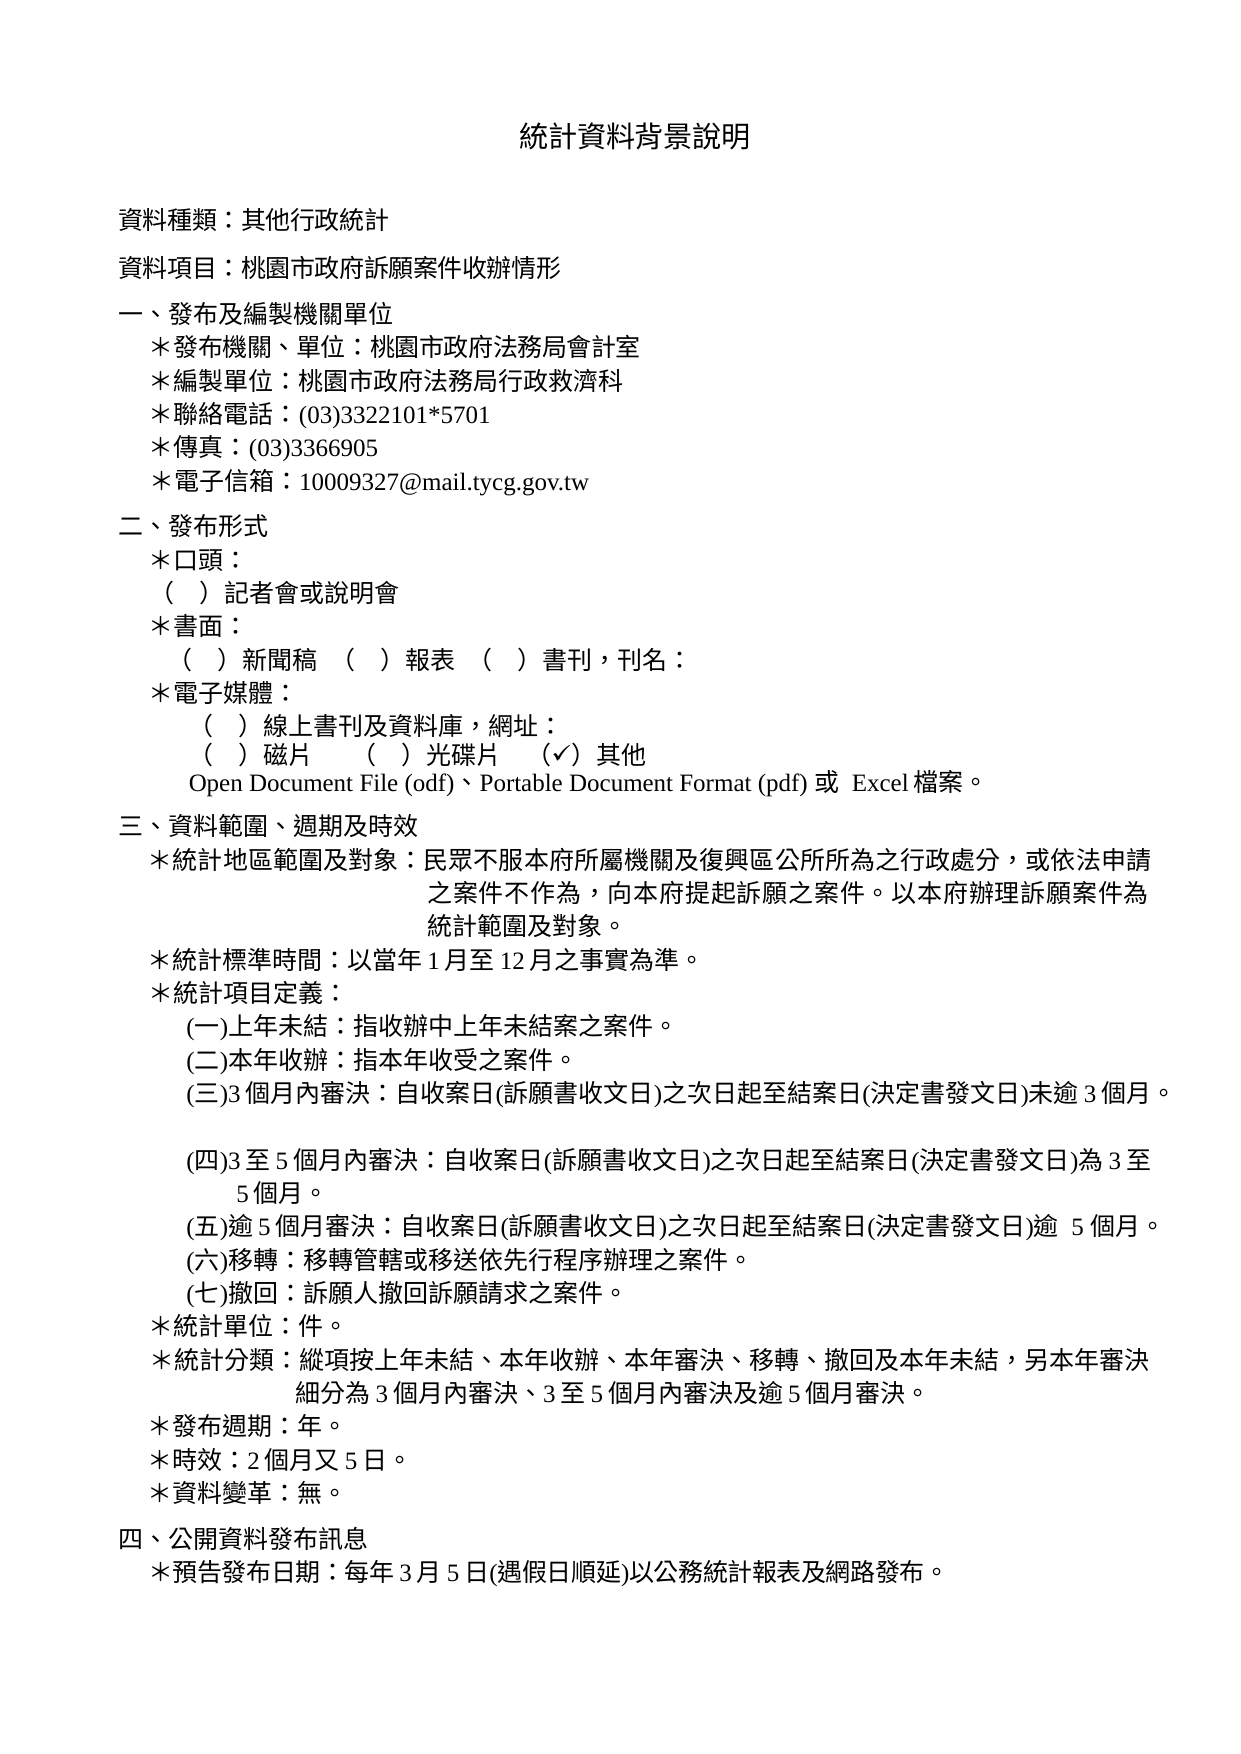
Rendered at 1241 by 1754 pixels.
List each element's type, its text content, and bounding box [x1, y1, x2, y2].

text 資料項目：桃園市政府訴願案件收辦情形 [118, 249, 1152, 284]
text ＊聯絡電話：(03)3322101*5701 [149, 397, 1152, 430]
text （ ）線上書刊及資料庫，網址： [188, 709, 1186, 742]
text ＊電子媒體： [149, 676, 1152, 709]
text 四、公開資料發布訊息 [118, 1522, 1152, 1555]
text 統計資料背景說明 [118, 119, 1152, 155]
text ＊預告發布日期：每年3月5日(遇假日順延)以公務統計報表及網路發布。 [148, 1555, 1152, 1588]
text ＊傳真：(03)3366905 [149, 430, 1152, 463]
text ＊口頭： [149, 542, 1152, 576]
text ＊統計標準時間：以當年1月至12月之事實為準。 [147, 942, 1152, 976]
text 三、資料範圍、週期及時效 [118, 809, 1152, 842]
text ＊統計單位：件。 [149, 1309, 1152, 1342]
text (六)移轉：移轉管轄或移送依先行程序辦理之案件。 [186, 1242, 1152, 1276]
text (四)3至5個月內審決：自收案日(訴願書收文日)之次日起至結案日(決定書發文日)為3至5個月。 [186, 1142, 1152, 1209]
text （ ）記者會或說明會 [118, 576, 1152, 609]
text （ ）新聞稿 （ ）報表 （ ）書刊，刊名： [149, 642, 1152, 676]
text ＊統計項目定義： [149, 976, 1152, 1009]
text (一)上年未結：指收辦中上年未結案之案件。 [186, 1009, 1152, 1042]
text (三)3個月內審決：自收案日(訴願書收文日)之次日起至結案日(決定書發文日)未逾3個月。 [186, 1076, 1152, 1142]
text 一、發布及編製機關單位 [118, 297, 1152, 330]
text ＊編製單位：桃園市政府法務局行政救濟科 [149, 363, 1152, 397]
text 二、發布形式 [118, 509, 1152, 542]
text ＊時效：2個月又5日。 [147, 1442, 1152, 1476]
text 資料種類：其他行政統計 [118, 201, 1152, 236]
text ＊電子信箱：10009327@mail.tycg.gov.tw [149, 463, 1152, 497]
text Open Document File (odf)、Portable Document Format (pdf) 或 Excel檔案。 [188, 769, 1186, 797]
text ＊發布週期：年。 [118, 1409, 1152, 1442]
text (五)逾5個月審決：自收案日(訴願書收文日)之次日起至結案日(決定書發文日)逾 5 個月。 [186, 1209, 1152, 1242]
text (二)本年收辦：指本年收受之案件。 [186, 1042, 1152, 1076]
text （ ）磁片 （ ）光碟片 （）其他 [188, 742, 1186, 769]
text (七)撤回：訴願人撤回訴願請求之案件。 [186, 1276, 1152, 1309]
text ＊書面： [149, 609, 1152, 642]
text ＊資料變革：無。 [147, 1476, 1152, 1509]
text ＊統計分類：縱項按上年未結、本年收辦、本年審決、移轉、撤回及本年未結，另本年審決細分為3個月內審決、3至5個月內審決及逾5個月審決。 [149, 1342, 1152, 1409]
text ＊發布機關、單位：桃園市政府法務局會計室 [149, 330, 1152, 363]
text ＊統計地區範圍及對象：民眾不服本府所屬機關及復興區公所所為之行政處分，或依法申請之案件不作為，向本府提起訴願之案件。以本府辦理訴願案件為統計範圍及對象。 [148, 842, 1152, 942]
